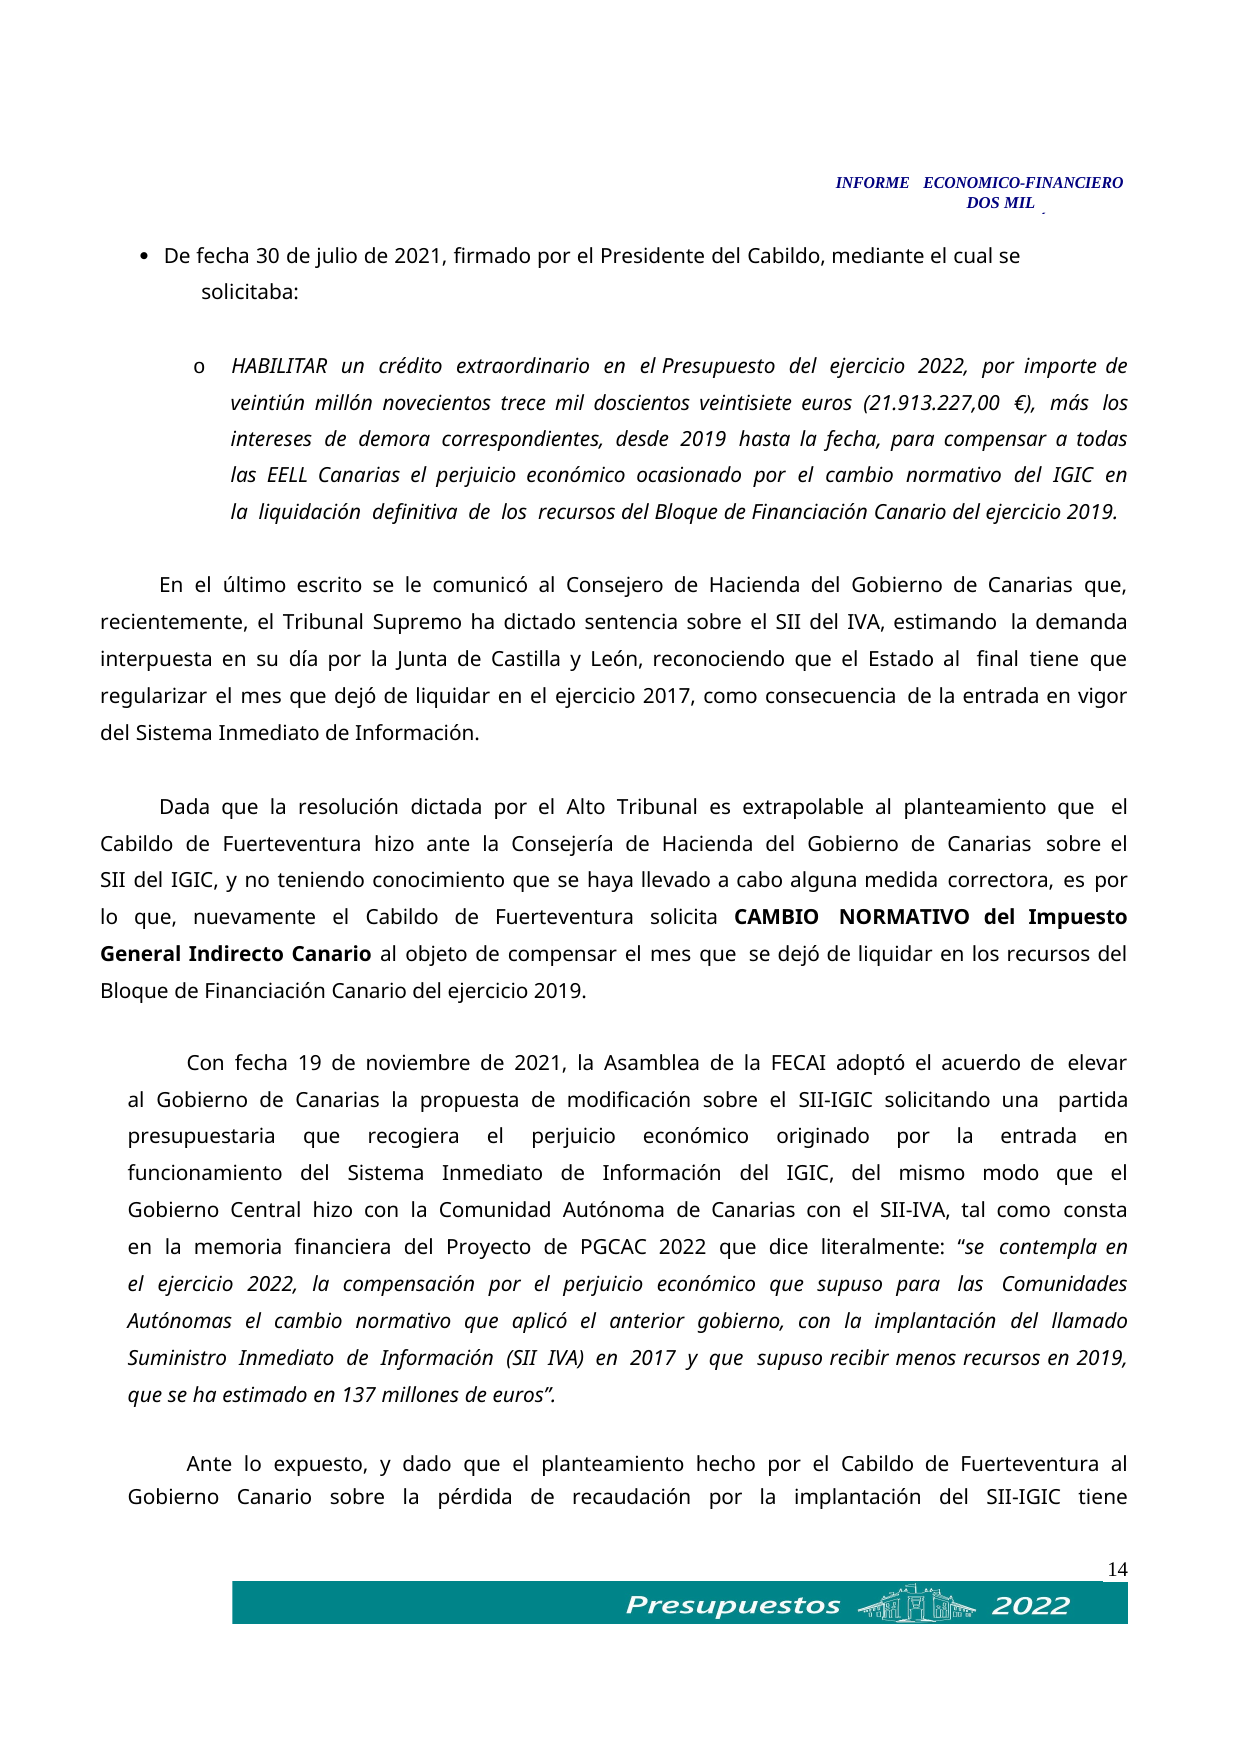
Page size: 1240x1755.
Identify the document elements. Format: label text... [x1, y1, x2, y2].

text Dada que la resolución dictada por el Alto Tribunal es extrapolable al planteamiento que el Cabildo de Fuerteventura hizo ante la Consejería de Hacienda del Gobierno de Canarias sobre el SII del IGIC, y no teniendo conocimiento que se haya llevado a cabo alguna medida correctora, es por lo que, nuevamente el Cabildo de Fuerteventura solicita CAMBIO NORMATIVO del Impuesto General Indirecto Canario al objeto de compensar el mes que se dejó de liquidar en los recursos del Bloque de Financiación Canario del ejercicio 2019. [100, 792, 1128, 1005]
text o HABILITAR un crédito extraordinario en el Presupuesto del ejercicio 2022, por importe de veintiún millón novecientos trece mil doscientos veintisiete euros (21.913.227,00 €), más los intereses de demora correspondientes, desde 2019 hasta la fecha, para compensar a todas las EELL Canarias el perjuicio económico ocasionado por el cambio normativo del IGIC en la liquidación definitiva de los recursos del Bloque de Financiación Canario del ejercicio 2019. [193, 351, 1128, 525]
list De fecha 30 de julio de 2021, firmado por el Presidente del Cabildo, mediante el cual se solicitaba: [140, 241, 1128, 306]
text Con fecha 19 de noviembre de 2021, la Asamblea de la FECAI adoptó el acuerdo de elevar al Gobierno de Canarias la propuesta de modificación sobre el SII-IGIC solicitando una partida presupuestaria que recogiera el perjuicio económico originado por la entrada en funcionamiento del Sistema Inmediato de Información del IGIC, del mismo modo que el Gobierno Central hizo con la Comunidad Autónoma de Canarias con el SII-IVA, tal como consta en la memoria financiera del Proyecto de PGCAC 2022 que dice literalmente: “se contempla en el ejercicio 2022, la compensación por el perjuicio económico que supuso para las Comunidades Autónomas el cambio normativo que aplicó el anterior gobierno, con la implantación del llamado Suministro Inmediato de Información (SII IVA) en 2017 y que supuso recibir menos recursos en 2019, que se ha estimado en 137 millones de euros”. [127, 1048, 1128, 1408]
text En el último escrito se le comunicó al Consejero de Hacienda del Gobierno de Canarias que, recientemente, el Tribunal Supremo ha dictado sentencia sobre el SII del IVA, estimando la demanda interpuesta en su día por la Junta de Castilla y León, reconociendo que el Estado al final tiene que regularizar el mes que dejó de liquidar en el ejercicio 2017, como consecuencia de la entrada en vigor del Sistema Inmediato de Información. [100, 571, 1128, 746]
text Ante lo expuesto, y dado que el planteamiento hecho por el Cabildo de Fuerteventura al Gobierno Canario sobre la pérdida de recaudación por la implantación del SII-IGIC tiene [127, 1446, 1128, 1510]
